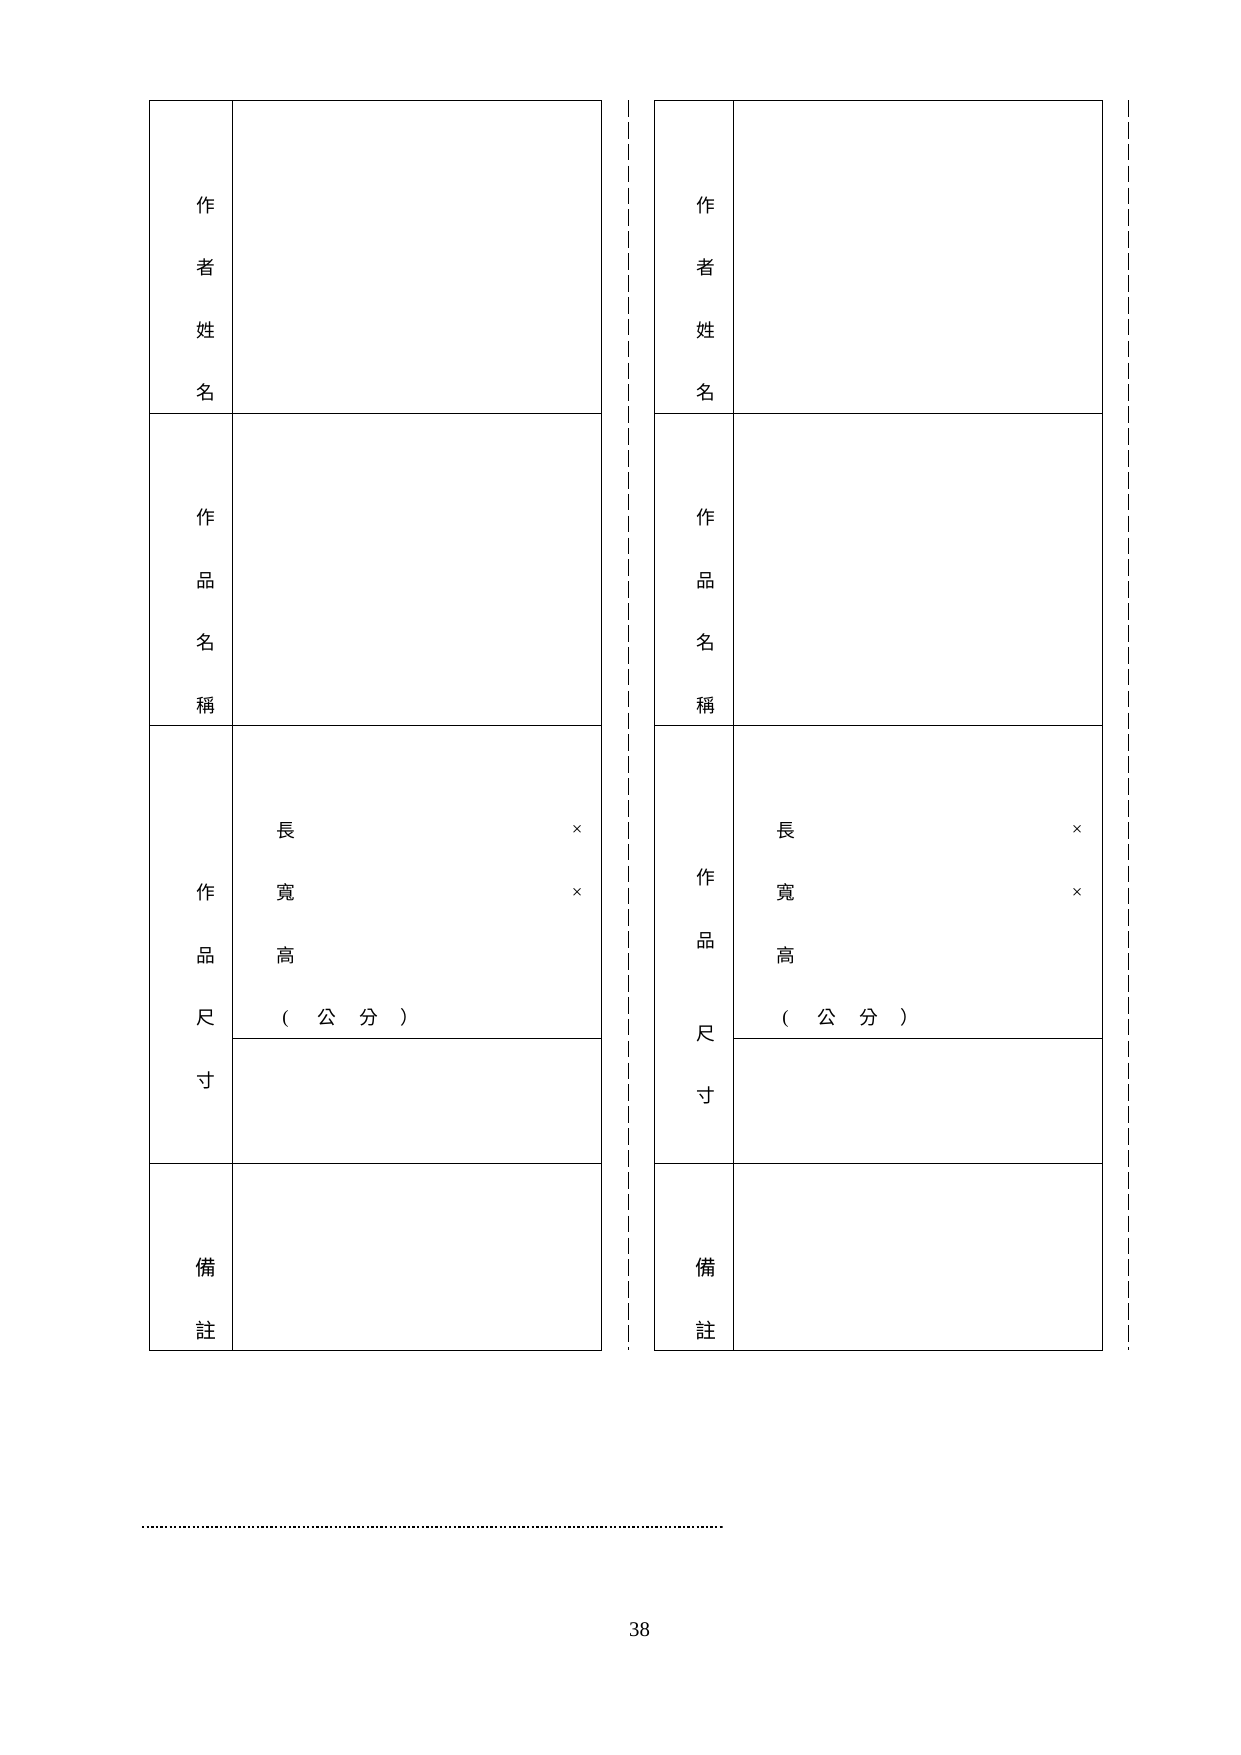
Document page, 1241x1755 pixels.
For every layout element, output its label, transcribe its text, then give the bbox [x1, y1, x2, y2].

table_cell [233, 101, 601, 412]
table_cell 作品 尺寸 [655, 726, 733, 1162]
table_cell 備註 [150, 1164, 232, 1350]
table_header [1103, 100, 1129, 1350]
table_cell [734, 1039, 1102, 1162]
table_cell [734, 101, 1102, 412]
table_cell [233, 1164, 601, 1350]
table_cell [734, 414, 1102, 725]
table_cell [233, 414, 601, 725]
table_header [628, 100, 654, 1350]
table_cell 作品 尺寸 [150, 726, 232, 1162]
table_cell 作品 名稱 [150, 414, 232, 725]
table_cell 作品 名稱 [655, 414, 733, 725]
table_header [602, 100, 628, 1350]
table_cell 長 ×寬 ×高 (公分） [734, 726, 1102, 1037]
table_cell 備註 [655, 1164, 733, 1350]
table_cell 長 ×寬 ×高 (公分） [233, 726, 601, 1037]
table_cell 作者 姓名 [655, 101, 733, 412]
table_cell 作者 姓名 [150, 101, 232, 412]
table_cell [233, 1039, 601, 1162]
table_cell [734, 1164, 1102, 1350]
